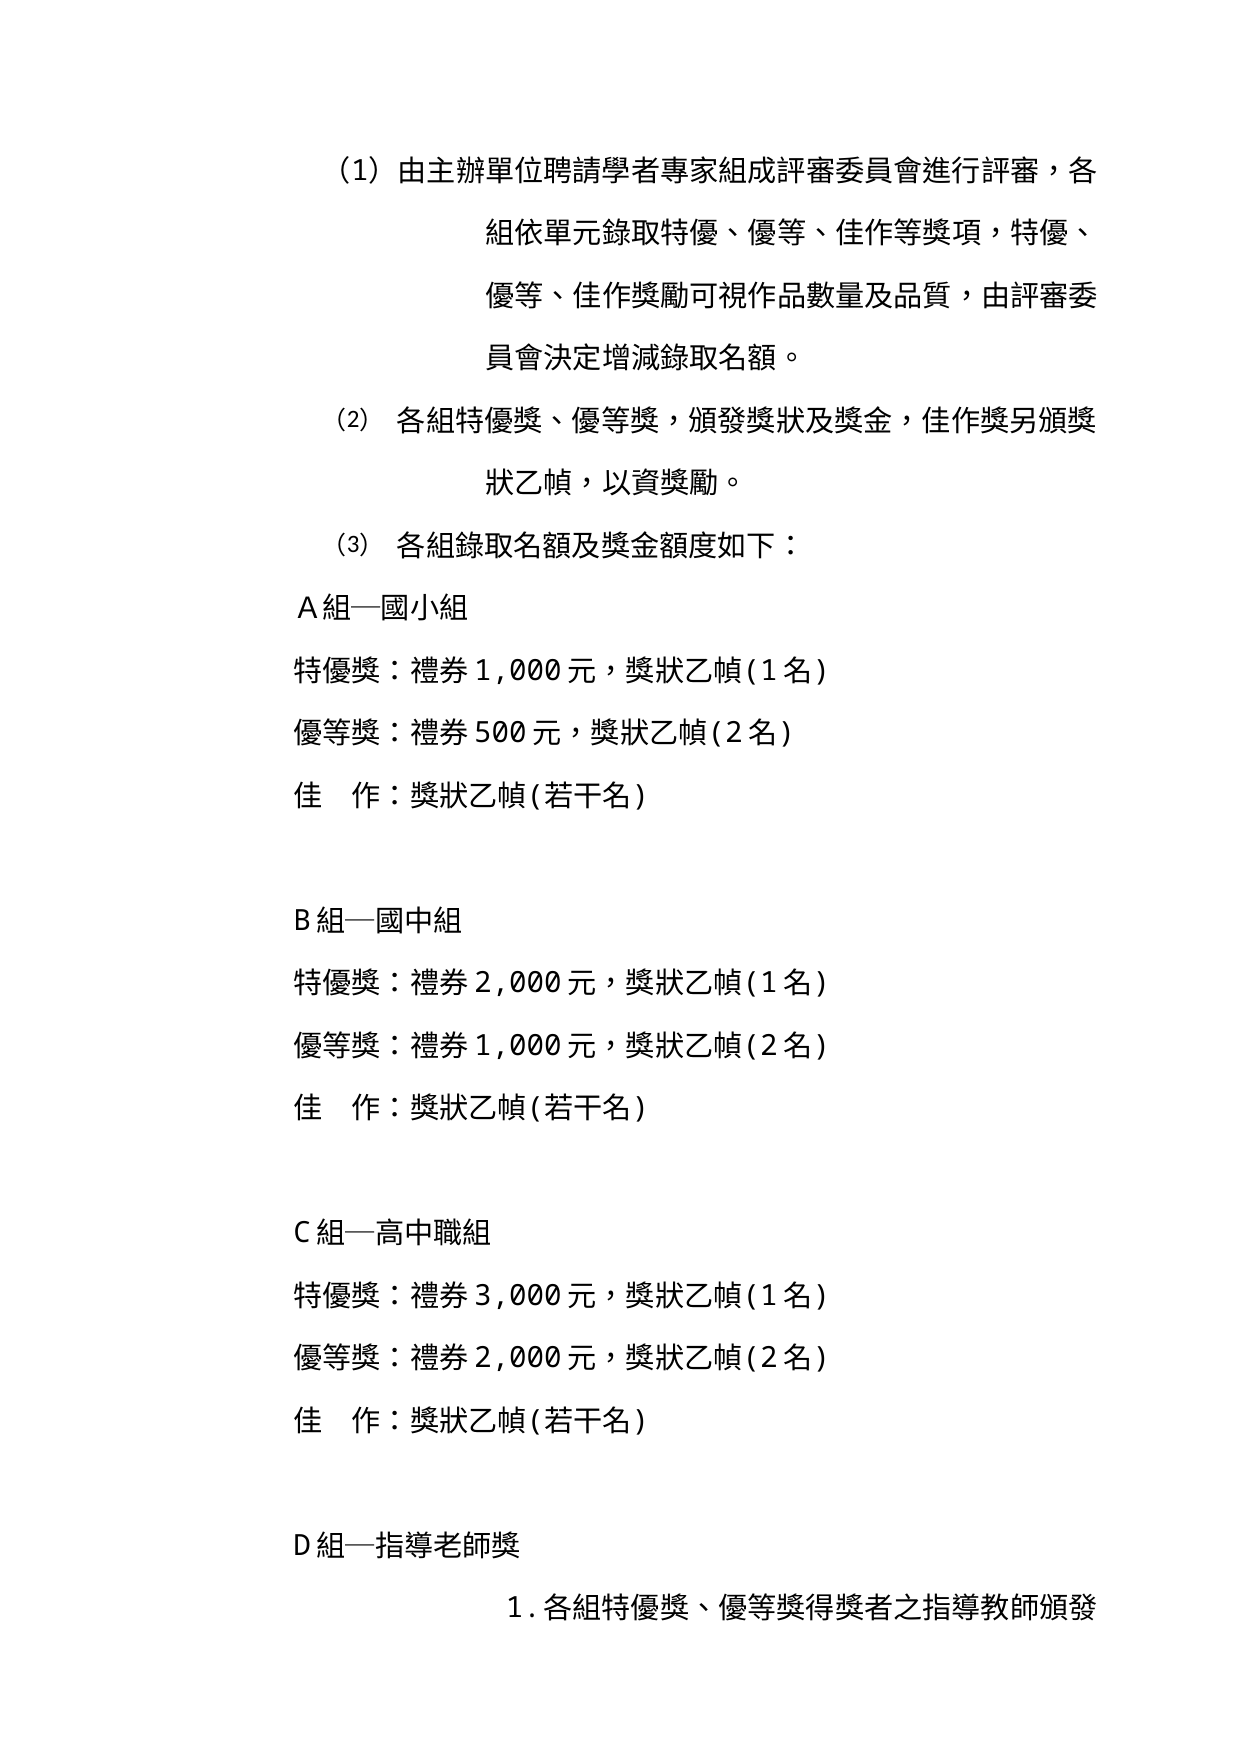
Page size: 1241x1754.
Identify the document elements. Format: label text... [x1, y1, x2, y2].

list 各組特優獎、優等獎得獎者之指導教師頒發獎狀乙幀，各得獎者之指導教師以一人為限。 [506, 1564, 1122, 1627]
list 由主辦單位聘請學者專家組成評審委員會進行評審，各組依單元錄取特優、優等、佳作等獎項，特優、優等、佳作獎勵可視作品數量及品質，由評審委員會決定增減錄取名額。 [322, 127, 1122, 377]
text B組─國中組 [293, 877, 1122, 939]
text 優等獎：禮券500元，獎狀乙幀(2名) [293, 689, 1122, 752]
text 佳 作：獎狀乙幀(若干名) [293, 1377, 1122, 1439]
text 特優獎：禮券1,000元，獎狀乙幀(1名) [293, 627, 1122, 689]
text Ａ組─國小組 [293, 564, 1122, 627]
text 特優獎：禮券3,000元，獎狀乙幀(1名) [293, 1252, 1122, 1314]
text C組─高中職組 [293, 1189, 1122, 1252]
list 各組特優獎、優等獎，頒發獎狀及獎金，佳作獎另頒獎狀乙幀，以資獎勵。 [322, 377, 1122, 502]
text 特優獎：禮券2,000元，獎狀乙幀(1名) [293, 939, 1122, 1002]
text D組─指導老師獎 [293, 1502, 1122, 1564]
text 優等獎：禮券1,000元，獎狀乙幀(2名) [293, 1002, 1122, 1064]
text 佳 作：獎狀乙幀(若干名) [293, 752, 1122, 814]
list 各組錄取名額及獎金額度如下： [322, 502, 1122, 564]
text 佳 作：獎狀乙幀(若干名) [293, 1064, 1122, 1127]
text 優等獎：禮券2,000元，獎狀乙幀(2名) [293, 1314, 1122, 1377]
